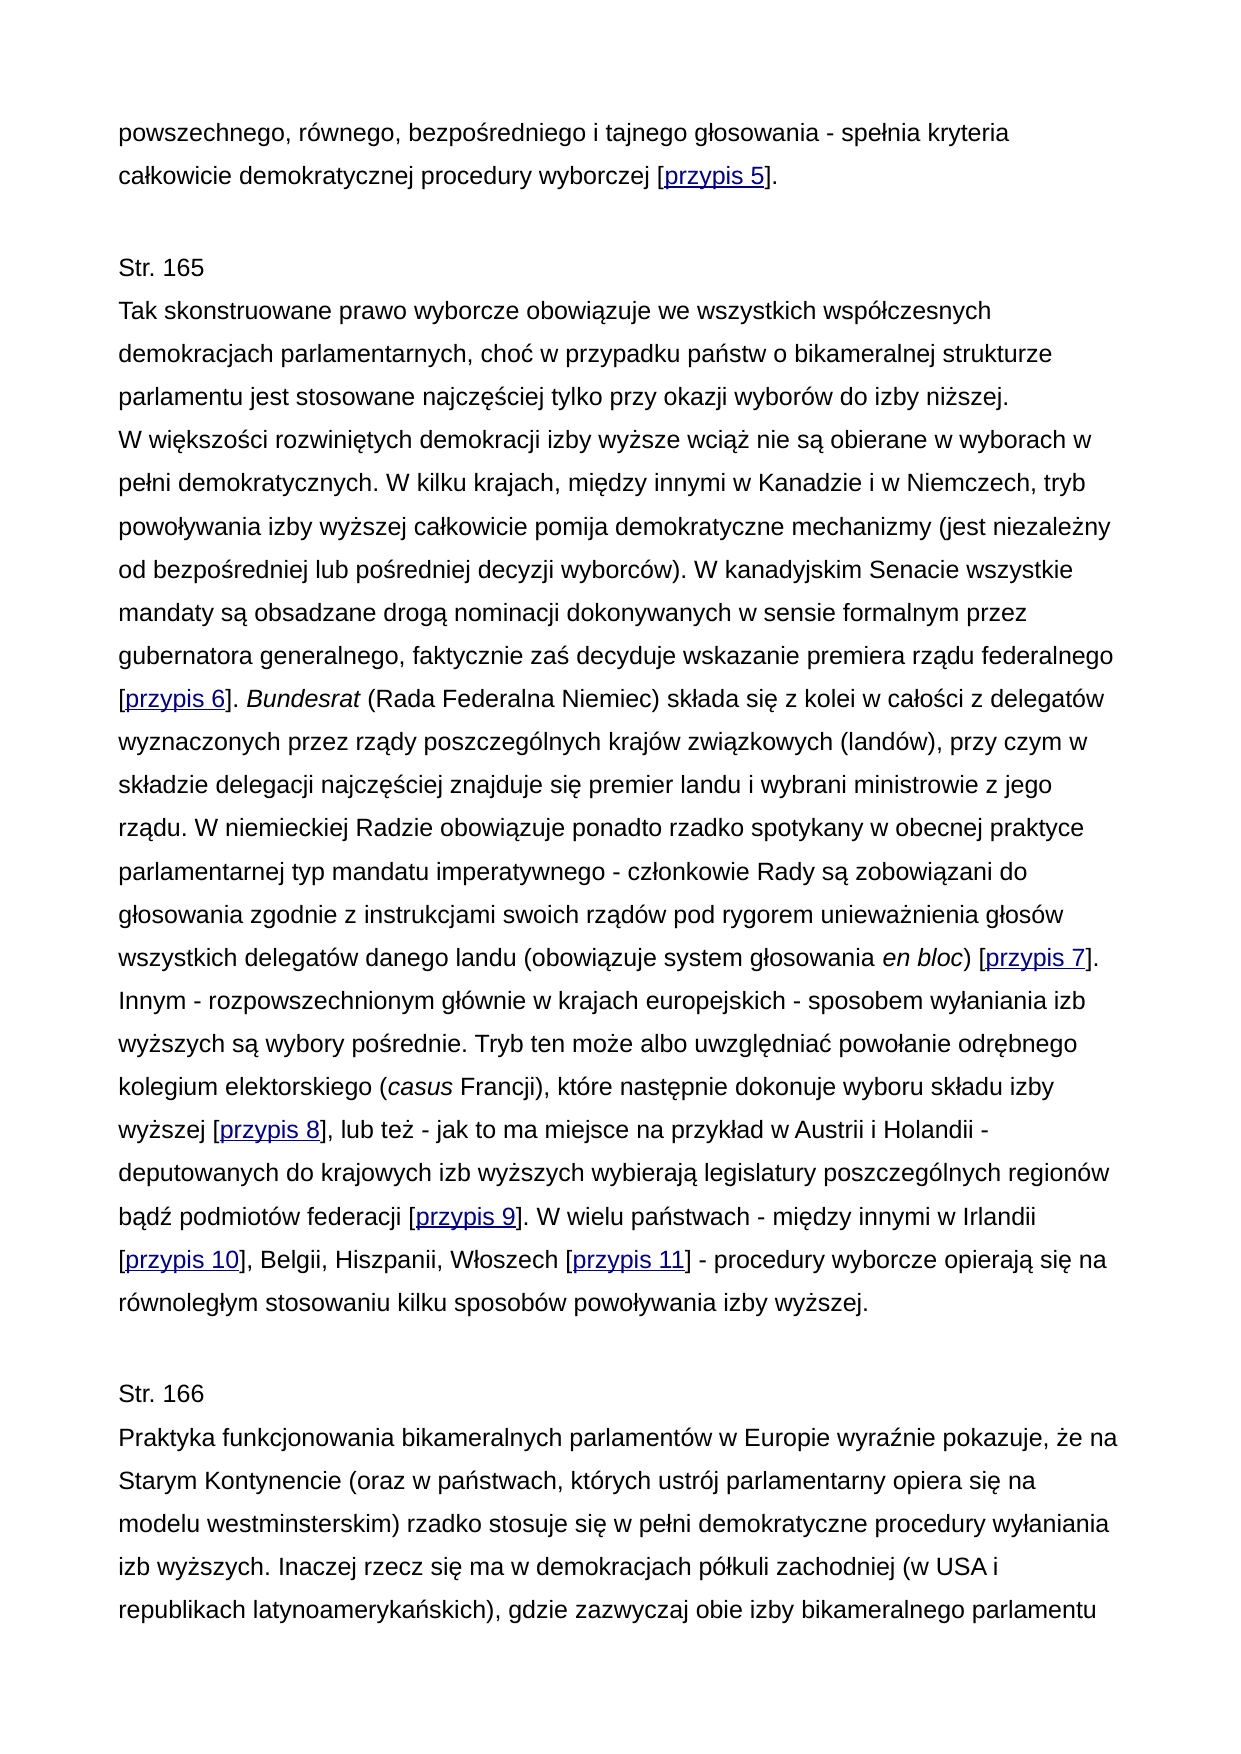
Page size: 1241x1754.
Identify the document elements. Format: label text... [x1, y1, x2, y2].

text Innym - rozpowszechnionym głównie w krajach europejskich - sposobem wyłaniania izb wyższych są wybory pośrednie. Tryb ten może albo uwzględniać powołanie odrębnego kolegium elektorskiego (casus Francji), które następnie dokonuje wyboru składu izby wyższej [przypis 8], lub też - jak to ma miejsce na przykład w Austrii i Holandii - deputowanych do krajowych izb wyższych wybierają legislatury poszczególnych regionów bądź podmiotów federacji [przypis 9]. W wielu państwach - między innymi w Irlandii [przypis 10], Belgii, Hiszpanii, Włoszech [przypis 11] - procedury wyborcze opierają się na równoległym stosowaniu kilku sposobów powoływania izby wyższej. [118, 986, 1122, 1317]
text Praktyka funkcjonowania bikameralnych parlamentów w Europie wyraźnie pokazuje, że na Starym Kontynencie (oraz w państwach, których ustrój parlamentarny opiera się na modelu westminsterskim) rzadko stosuje się w pełni demokratyczne procedury wyłaniania izb wyższych. Inaczej rzecz się ma w demokracjach półkuli zachodniej (w USA i republikach latynoamerykańskich), gdzie zazwyczaj obie izby bikameralnego parlamentu [118, 1422, 1122, 1624]
text Str. 166 [118, 1379, 1122, 1408]
text powszechnego, równego, bezpośredniego i tajnego głosowania - spełnia kryteria całkowicie demokratycznej procedury wyborczej [przypis 5]. [118, 118, 1122, 190]
text W większości rozwiniętych demokracji izby wyższe wciąż nie są obierane w wyborach w pełni demokratycznych. W kilku krajach, między innymi w Kanadzie i w Niemczech, tryb powoływania izby wyższej całkowicie pomija demokratyczne mechanizmy (jest niezależny od bezpośredniej lub pośredniej decyzji wyborców). W kanadyjskim Senacie wszystkie mandaty są obsadzane drogą nominacji dokonywanych w sensie formalnym przez gubernatora generalnego, faktycznie zaś decyduje wskazanie premiera rządu federalnego [przypis 6]. Bundesrat (Rada Federalna Niemiec) składa się z kolei w całości z delegatów wyznaczonych przez rządy poszczególnych krajów związkowych (landów), przy czym w składzie delegacji najczęściej znajduje się premier landu i wybrani ministrowie z jego rządu. W niemieckiej Radzie obowiązuje ponadto rzadko spotykany w obecnej praktyce parlamentarnej typ mandatu imperatywnego - członkowie Rady są zobowiązani do głosowania zgodnie z instrukcjami swoich rządów pod rygorem unieważnienia głosów wszystkich delegatów danego landu (obowiązuje system głosowania en bloc) [przypis 7]. [118, 425, 1122, 972]
text Tak skonstruowane prawo wyborcze obowiązuje we wszystkich współczesnych demokracjach parlamentarnych, choć w przypadku państw o bikameralnej strukturze parlamentu jest stosowane najczęściej tylko przy okazji wyborów do izby niższej. [118, 296, 1122, 411]
text Str. 165 [118, 253, 1122, 282]
